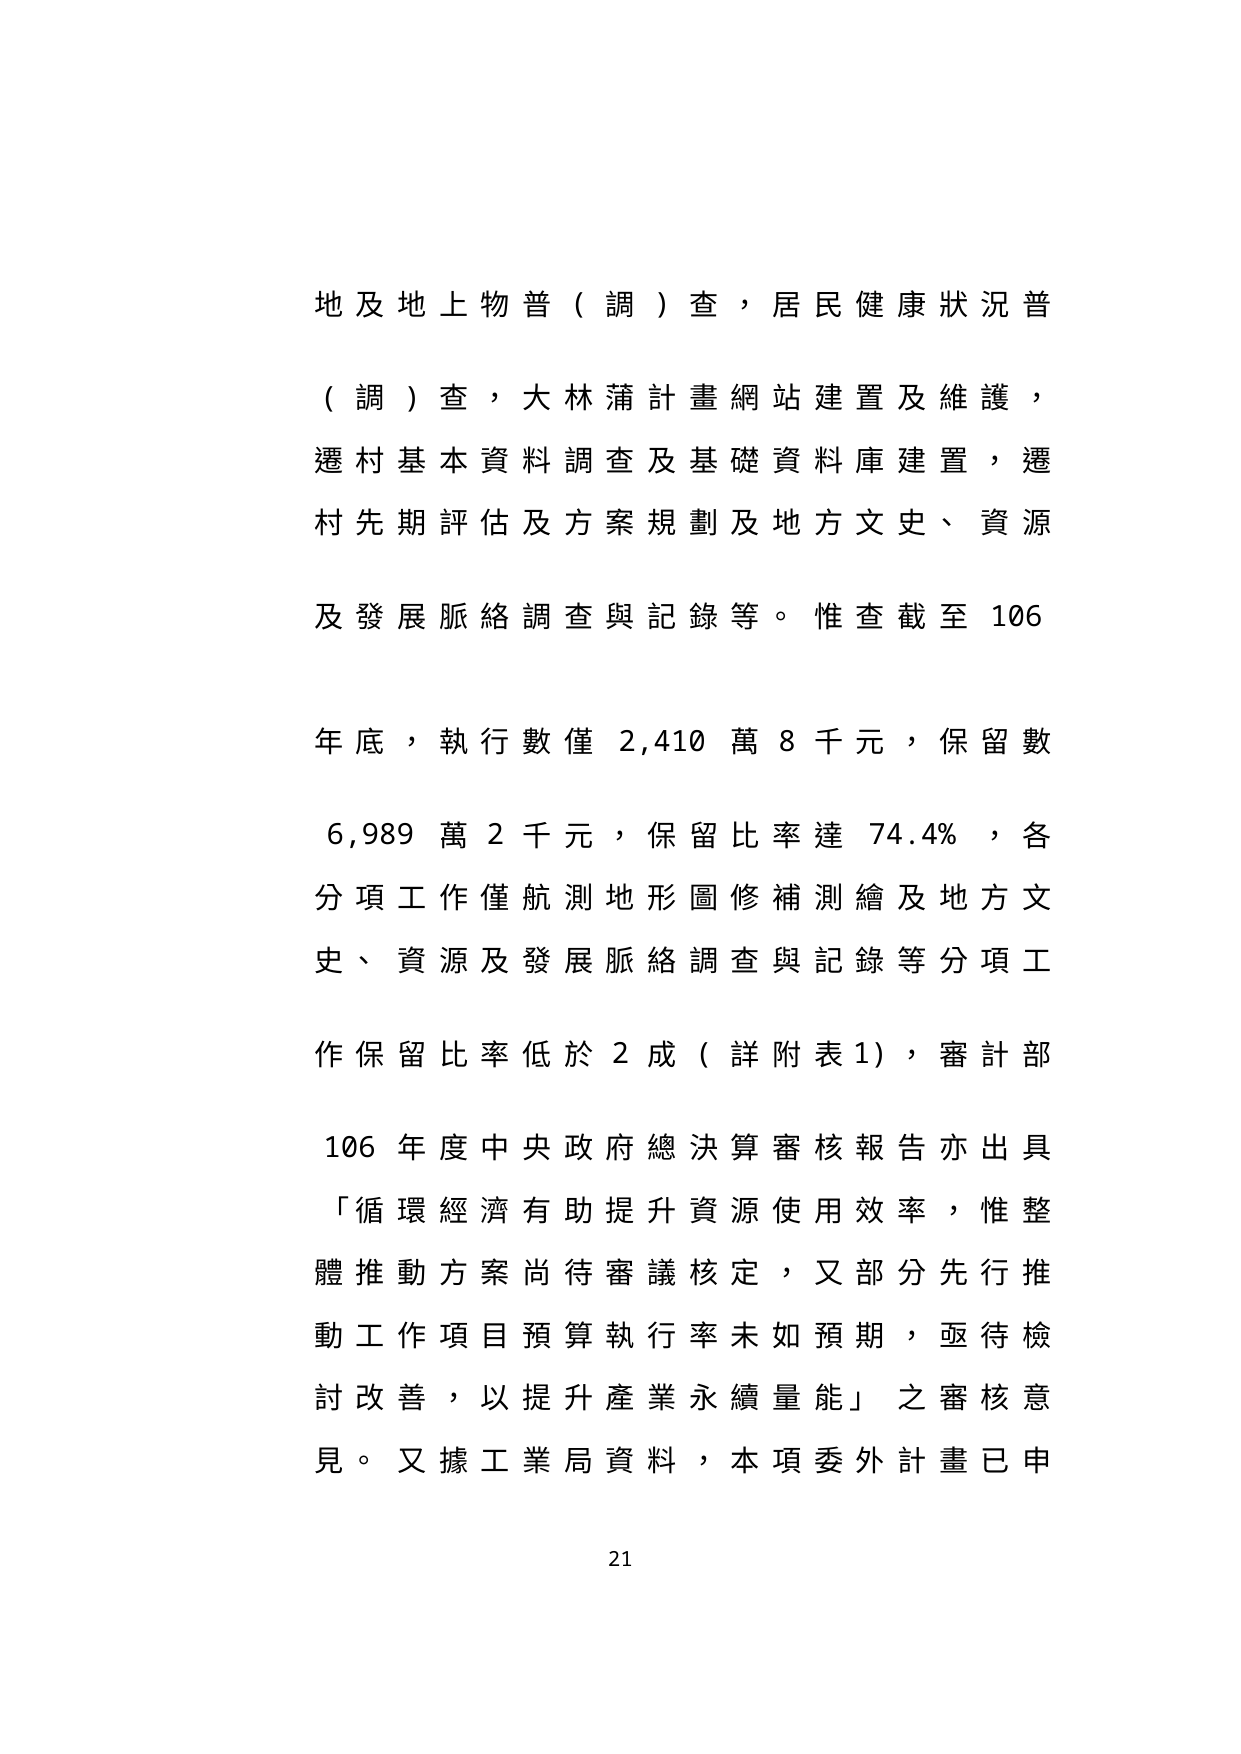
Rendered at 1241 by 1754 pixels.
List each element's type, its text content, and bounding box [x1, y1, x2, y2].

text 高雄市政府受託辦理之「大林蒲遷村先期調查及評估作業」工作項目包括：成立專案推動辦公室，地方民意溝通與遷村意願普(調)查，航測地形圖修補測繪，土地及地上物普(調)查，居民健康狀況普(調)查，大林蒲計畫網站建置及維護，遷村基本資料調查及基礎資料庫建置，遷村先期評估及方案規劃及地方文史、資源及發展脈絡調查與記錄等。惟查截至106年底，執行數僅2,410萬8千元，保留數6,989萬2千元，保留比率達74.4%，各分項工作僅航測地形圖修補測繪及地方文史、資源及發展脈絡調查與記錄等分項工作保留比率低於2成(詳附表1)，審計部106年度中央政府總決算審核報告亦出具「循環經濟有助提升資源使用效率，惟整體推動方案尚待審議核定，又部分先行推動工作項目預算執行率未如預期，亟待檢討改善，以提升產業永續量能」之審核意見。又據工業局資料，本項委外計畫已申請2次展延(計展延至107年12月31日)，截至107年9月底實支數為4,978萬3千元占委外經費53.0%，部分分項工作執行進度緩慢，其中人事費實支數527萬3千元僅占委外計畫人事費預算1,400萬元之37.7%，委外經費似過於寬列，均允宜檢討。 [271, 229, 1058, 1479]
